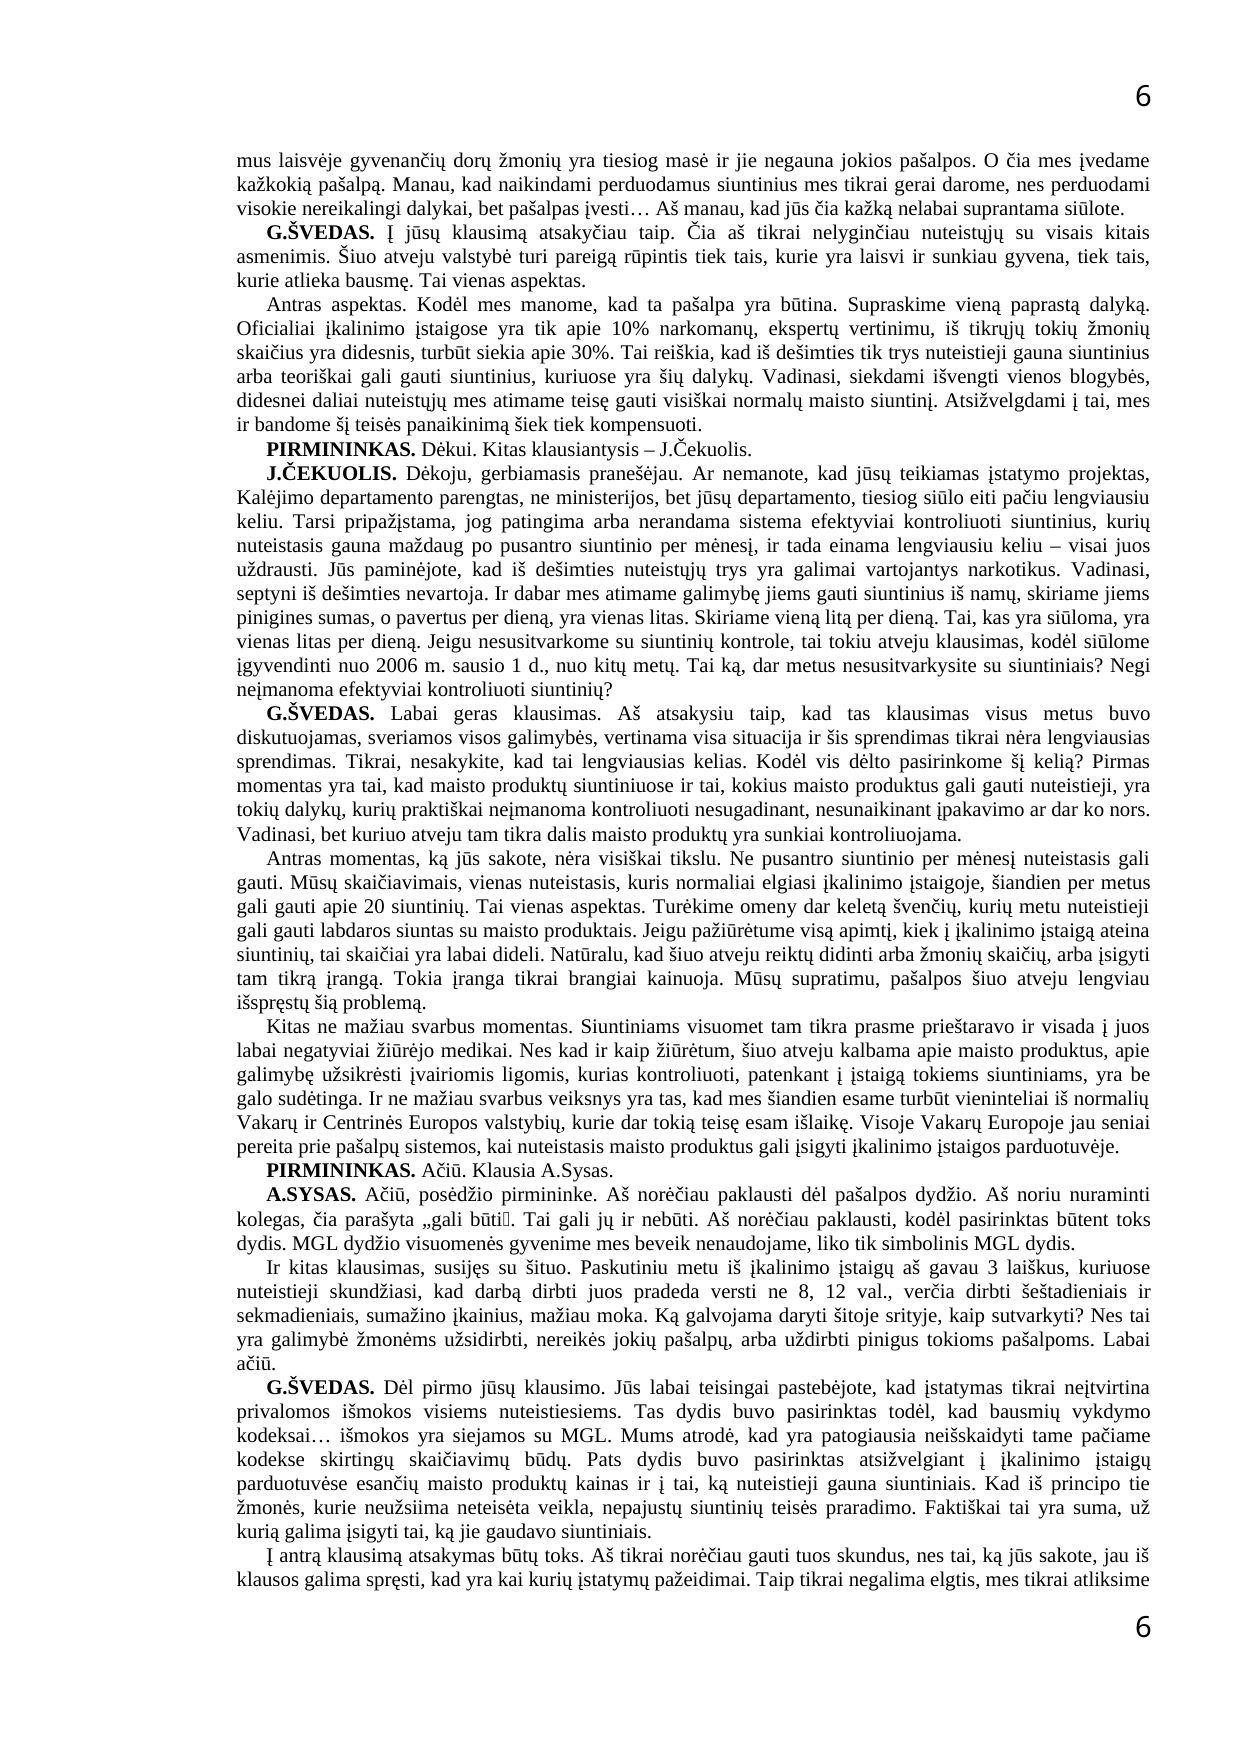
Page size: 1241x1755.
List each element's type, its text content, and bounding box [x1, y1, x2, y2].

text Į antrą klausimą atsakymas būtų toks. Aš tikrai norėčiau gauti tuos skundus, nes tai, ką jūs sakote, jau iš klausos galima spręsti, kad yra kai kurių įstatymų pažeidimai. Taip tikrai negalima elgtis, mes tikrai atliksime [236, 1543, 1152, 1591]
text Antras momentas, ką jūs sakote, nėra visiškai tikslu. Ne pusantro siuntinio per mėnesį nuteistasis gali gauti. Mūsų skaičiavimais, vienas nuteistasis, kuris normaliai elgiasi įkalinimo įstaigoje, šiandien per metus gali gauti apie 20 siuntinių. Tai vienas aspektas. Turėkime omeny dar keletą švenčių, kurių metu nuteistieji gali gauti labdaros siuntas su maisto produktais. Jeigu pažiūrėtume visą apimtį, kiek į įkalinimo įstaigą ateina siuntinių, tai skaičiai yra labai dideli. Natūralu, kad šiuo atveju reiktų didinti arba žmonių skaičių, arba įsigyti tam tikrą įrangą. Tokia įranga tikrai brangiai kainuoja. Mūsų supratimu, pašalpos šiuo atveju lengviau išspręstų šią problemą. [236, 846, 1152, 1014]
text PIRMININKAS. Dėkui. Kitas klausiantysis – J.Čekuolis. [236, 436, 1152, 461]
text Antras aspektas. Kodėl mes manome, kad ta pašalpa yra būtina. Supraskime vieną paprastą dalyką. Oficialiai įkalinimo įstaigose yra tik apie 10% narkomanų, ekspertų vertinimu, iš tikrųjų tokių žmonių skaičius yra didesnis, turbūt siekia apie 30%. Tai reiškia, kad iš dešimties tik trys nuteistieji gauna siuntinius arba teoriškai gali gauti siuntinius, kuriuose yra šių dalykų. Vadinasi, siekdami išvengti vienos blogybės, didesnei daliai nuteistųjų mes atimame teisę gauti visiškai normalų maisto siuntinį. Atsižvelgdami į tai, mes ir bandome šį teisės panaikinimą šiek tiek kompensuoti. [236, 292, 1152, 436]
text G.ŠVEDAS. Dėl pirmo jūsų klausimo. Jūs labai teisingai pastebėjote, kad įstatymas tikrai neįtvirtina privalomos išmokos visiems nuteistiesiems. Tas dydis buvo pasirinktas todėl, kad bausmių vykdymo kodeksai… išmokos yra siejamos su MGL. Mums atrodė, kad yra patogiausia neišskaidyti tame pačiame kodekse skirtingų skaičiavimų būdų. Pats dydis buvo pasirinktas atsižvelgiant į įkalinimo įstaigų parduotuvėse esančių maisto produktų kainas ir į tai, ką nuteistieji gauna siuntiniais. Kad iš principo tie žmonės, kurie neužsiima neteisėta veikla, nepajustų siuntinių teisės praradimo. Faktiškai tai yra suma, už kurią galima įsigyti tai, ką jie gaudavo siuntiniais. [236, 1375, 1152, 1543]
text PIRMININKAS. Ačiū. Klausia A.Sysas. [236, 1158, 1152, 1182]
text mus laisvėje gyvenančių dorų žmonių yra tiesiog masė ir jie negauna jokios pašalpos. O čia mes įvedame kažkokią pašalpą. Manau, kad naikindami perduodamus siuntinius mes tikrai gerai darome, nes perduodami visokie nereikalingi dalykai, bet pašalpas įvesti… Aš manau, kad jūs čia kažką nelabai suprantama siūlote. [236, 148, 1152, 220]
text J.ČEKUOLIS. Dėkoju, gerbiamasis pranešėjau. Ar nemanote, kad jūsų teikiamas įstatymo projektas, Kalėjimo departamento parengtas, ne ministerijos, bet jūsų departamento, tiesiog siūlo eiti pačiu lengviausiu keliu. Tarsi pripažįstama, jog patingima arba nerandama sistema efektyviai kontroliuoti siuntinius, kurių nuteistasis gauna maždaug po pusantro siuntinio per mėnesį, ir tada einama lengviausiu keliu – visai juos uždrausti. Jūs paminėjote, kad iš dešimties nuteistųjų trys yra galimai vartojantys narkotikus. Vadinasi, septyni iš dešimties nevartoja. Ir dabar mes atimame galimybę jiems gauti siuntinius iš namų, skiriame jiems pinigines sumas, o pavertus per dieną, yra vienas litas. Skiriame vieną litą per dieną. Tai, kas yra siūloma, yra vienas litas per dieną. Jeigu nesusitvarkome su siuntinių kontrole, tai tokiu atveju klausimas, kodėl siūlome įgyvendinti nuo 2006 m. sausio 1 d., nuo kitų metų. Tai ką, dar metus nesusitvarkysite su siuntiniais? Negi neįmanoma efektyviai kontroliuoti siuntinių? [236, 461, 1152, 701]
text A.SYSAS. Ačiū, posėdžio pirmininke. Aš norėčiau paklausti dėl pašalpos dydžio. Aš noriu nuraminti kolegas, čia parašyta „gali būti. Tai gali jų ir nebūti. Aš norėčiau paklausti, kodėl pasirinktas būtent toks dydis. MGL dydžio visuomenės gyvenime mes beveik nenaudojame, liko tik simbolinis MGL dydis. [236, 1182, 1152, 1254]
text G.ŠVEDAS. Į jūsų klausimą atsakyčiau taip. Čia aš tikrai nelyginčiau nuteistųjų su visais kitais asmenimis. Šiuo atveju valstybė turi pareigą rūpintis tiek tais, kurie yra laisvi ir sunkiau gyvena, tiek tais, kurie atlieka bausmę. Tai vienas aspektas. [236, 220, 1152, 292]
text Ir kitas klausimas, susijęs su šituo. Paskutiniu metu iš įkalinimo įstaigų aš gavau 3 laiškus, kuriuose nuteistieji skundžiasi, kad darbą dirbti juos pradeda versti ne 8, 12 val., verčia dirbti šeštadieniais ir sekmadieniais, sumažino įkainius, mažiau moka. Ką galvojama daryti šitoje srityje, kaip sutvarkyti? Nes tai yra galimybė žmonėms užsidirbti, nereikės jokių pašalpų, arba uždirbti pinigus tokioms pašalpoms. Labai ačiū. [236, 1254, 1152, 1375]
text G.ŠVEDAS. Labai geras klausimas. Aš atsakysiu taip, kad tas klausimas visus metus buvo diskutuojamas, sveriamos visos galimybės, vertinama visa situacija ir šis sprendimas tikrai nėra lengviausias sprendimas. Tikrai, nesakykite, kad tai lengviausias kelias. Kodėl vis dėlto pasirinkome šį kelią? Pirmas momentas yra tai, kad maisto produktų siuntiniuose ir tai, kokius maisto produktus gali gauti nuteistieji, yra tokių dalykų, kurių praktiškai neįmanoma kontroliuoti nesugadinant, nesunaikinant įpakavimo ar dar ko nors. Vadinasi, bet kuriuo atveju tam tikra dalis maisto produktų yra sunkiai kontroliuojama. [236, 701, 1152, 846]
text Kitas ne mažiau svarbus momentas. Siuntiniams visuomet tam tikra prasme prieštaravo ir visada į juos labai negatyviai žiūrėjo medikai. Nes kad ir kaip žiūrėtum, šiuo atveju kalbama apie maisto produktus, apie galimybę užsikrėsti įvairiomis ligomis, kurias kontroliuoti, patenkant į įstaigą tokiems siuntiniams, yra be galo sudėtinga. Ir ne mažiau svarbus veiksnys yra tas, kad mes šiandien esame turbūt vieninteliai iš normalių Vakarų ir Centrinės Europos valstybių, kurie dar tokią teisę esam išlaikę. Visoje Vakarų Europoje jau seniai pereita prie pašalpų sistemos, kai nuteistasis maisto produktus gali įsigyti įkalinimo įstaigos parduotuvėje. [236, 1014, 1152, 1158]
